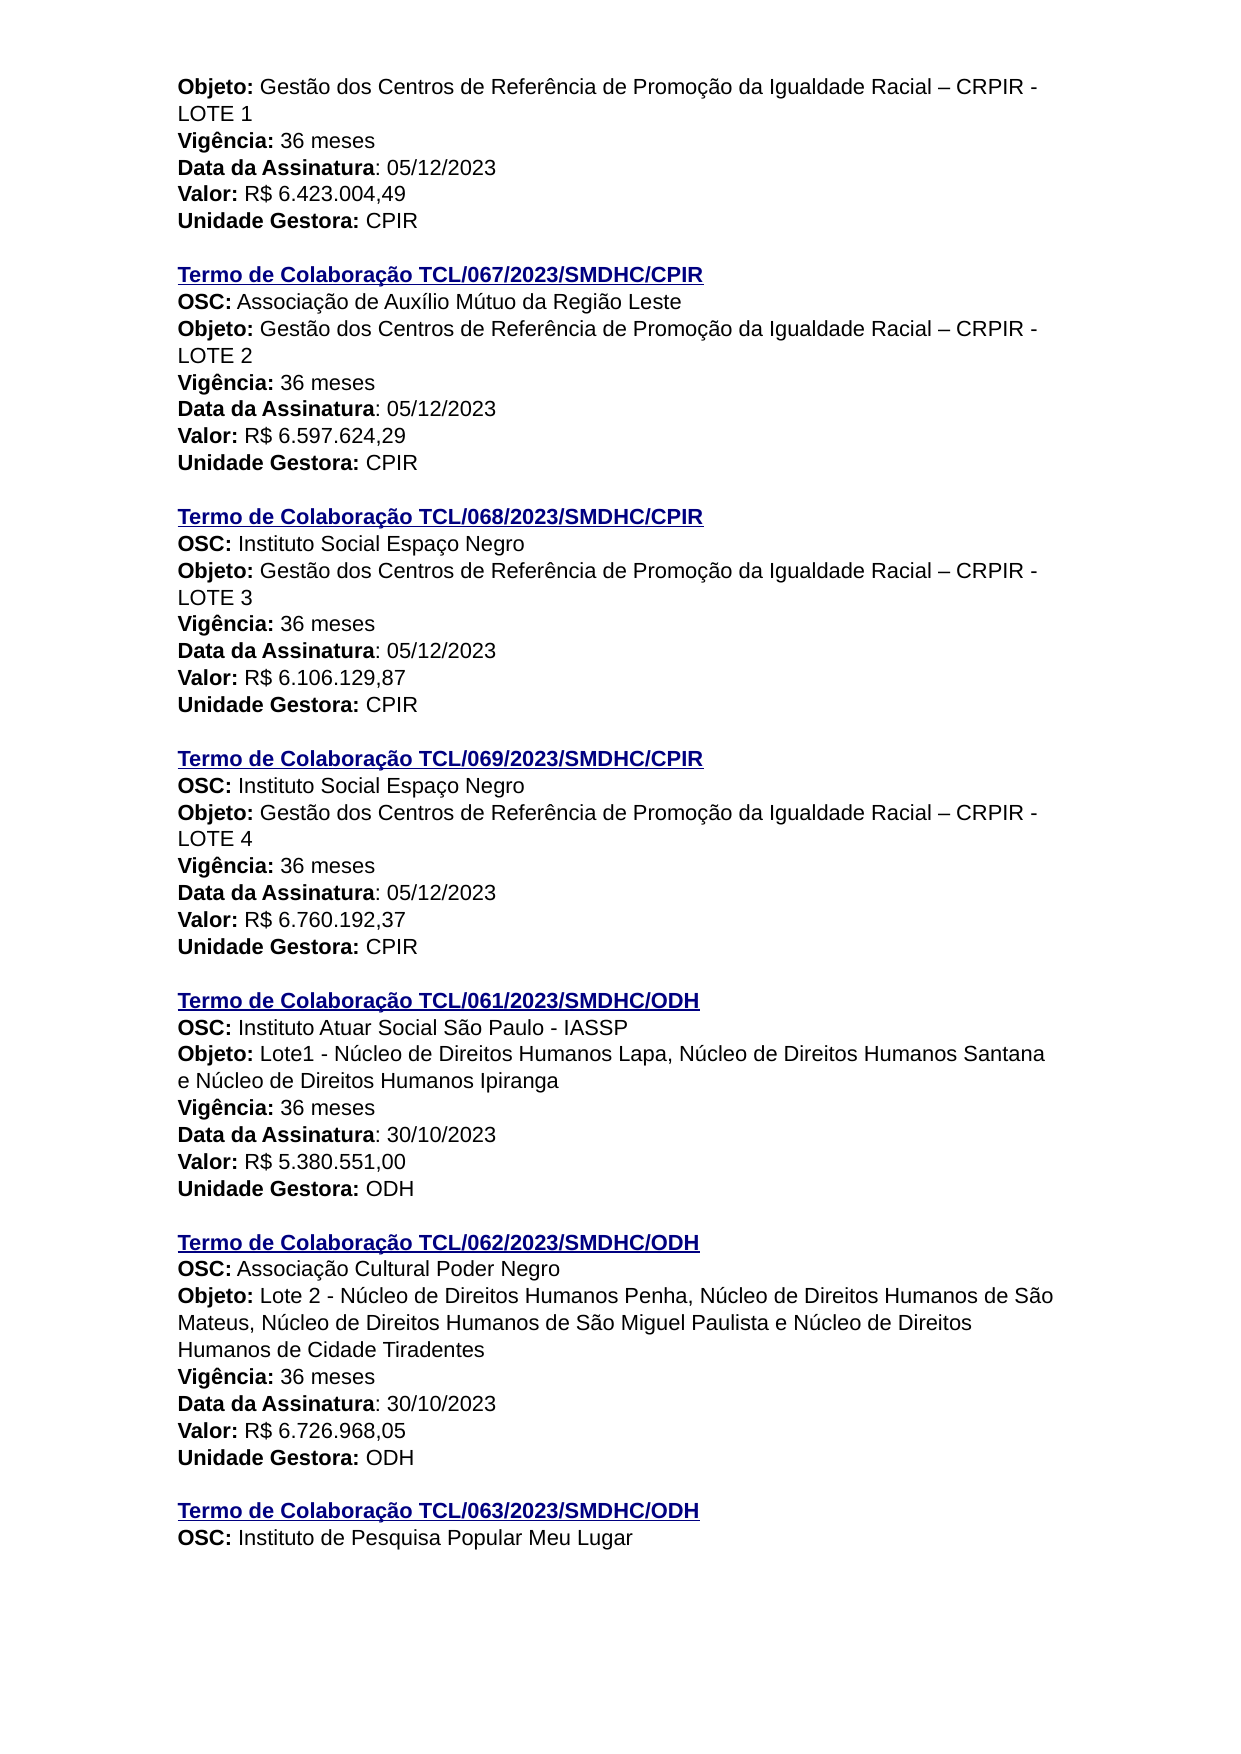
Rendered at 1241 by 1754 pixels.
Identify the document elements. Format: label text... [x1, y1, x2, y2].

text Vigência: 36 meses [177, 369, 1063, 395]
text Valor: R$ 6.726.968,05 [177, 1418, 1063, 1443]
text Valor: R$ 6.597.624,29 [177, 423, 1063, 448]
text Valor: R$ 6.423.004,49 [177, 181, 1063, 207]
text Objeto: Gestão dos Centros de Referência de Promoção da Igualdade Racial – CRPIR - LOTE 3 [177, 558, 1063, 610]
text Data da Assinatura: 30/10/2023 [177, 1391, 1063, 1416]
text Vigência: 36 meses [177, 1364, 1063, 1389]
text Valor: R$ 5.380.551,00 [177, 1149, 1063, 1174]
text Unidade Gestora: ODH [177, 1444, 1063, 1470]
text Termo de Colaboração TCL/068/2023/SMDHC/CPIR [177, 504, 1063, 529]
text Termo de Colaboração TCL/067/2023/SMDHC/CPIR [177, 262, 1063, 287]
text Unidade Gestora: CPIR [177, 692, 1063, 717]
text Objeto: Lote 2 - Núcleo de Direitos Humanos Penha, Núcleo de Direitos Humanos de São Mateus, Núcleo de Direitos Humanos de São Miguel Paulista e Núcleo de Direitos Humanos de Cidade Tiradentes [177, 1283, 1063, 1362]
text Unidade Gestora: ODH [177, 1176, 1063, 1201]
text Unidade Gestora: CPIR [177, 934, 1063, 959]
text Valor: R$ 6.106.129,87 [177, 665, 1063, 690]
text Vigência: 36 meses [177, 611, 1063, 637]
text Unidade Gestora: CPIR [177, 450, 1063, 475]
text Data da Assinatura: 05/12/2023 [177, 396, 1063, 422]
text Termo de Colaboração TCL/069/2023/SMDHC/CPIR [177, 746, 1063, 771]
text Data da Assinatura: 05/12/2023 [177, 880, 1063, 905]
text OSC: Instituto Atuar Social São Paulo - IASSP [177, 1014, 1063, 1040]
text Termo de Colaboração TCL/062/2023/SMDHC/ODH [177, 1229, 1063, 1255]
text Termo de Colaboração TCL/061/2023/SMDHC/ODH [177, 988, 1063, 1013]
text Objeto: Gestão dos Centros de Referência de Promoção da Igualdade Racial – CRPIR - LOTE 1 [177, 74, 1063, 126]
text Unidade Gestora: CPIR [177, 208, 1063, 233]
text Valor: R$ 6.760.192,37 [177, 907, 1063, 932]
text Objeto: Gestão dos Centros de Referência de Promoção da Igualdade Racial – CRPIR - LOTE 4 [177, 799, 1063, 852]
text Objeto: Lote1 - Núcleo de Direitos Humanos Lapa, Núcleo de Direitos Humanos Santana e Núcleo de Direitos Humanos Ipiranga [177, 1041, 1063, 1093]
text OSC: Associação de Auxílio Mútuo da Região Leste [177, 289, 1063, 314]
text Data da Assinatura: 05/12/2023 [177, 154, 1063, 180]
text Vigência: 36 meses [177, 128, 1063, 153]
text OSC: Instituto Social Espaço Negro [177, 773, 1063, 798]
text OSC: Instituto Social Espaço Negro [177, 531, 1063, 556]
text Objeto: Gestão dos Centros de Referência de Promoção da Igualdade Racial – CRPIR - LOTE 2 [177, 316, 1063, 368]
text Termo de Colaboração TCL/063/2023/SMDHC/ODH [177, 1498, 1063, 1523]
text OSC: Associação Cultural Poder Negro [177, 1256, 1063, 1282]
text Data da Assinatura: 05/12/2023 [177, 638, 1063, 663]
text Vigência: 36 meses [177, 853, 1063, 878]
text OSC: Instituto de Pesquisa Popular Meu Lugar [177, 1525, 1063, 1550]
text Data da Assinatura: 30/10/2023 [177, 1122, 1063, 1147]
text Vigência: 36 meses [177, 1095, 1063, 1120]
